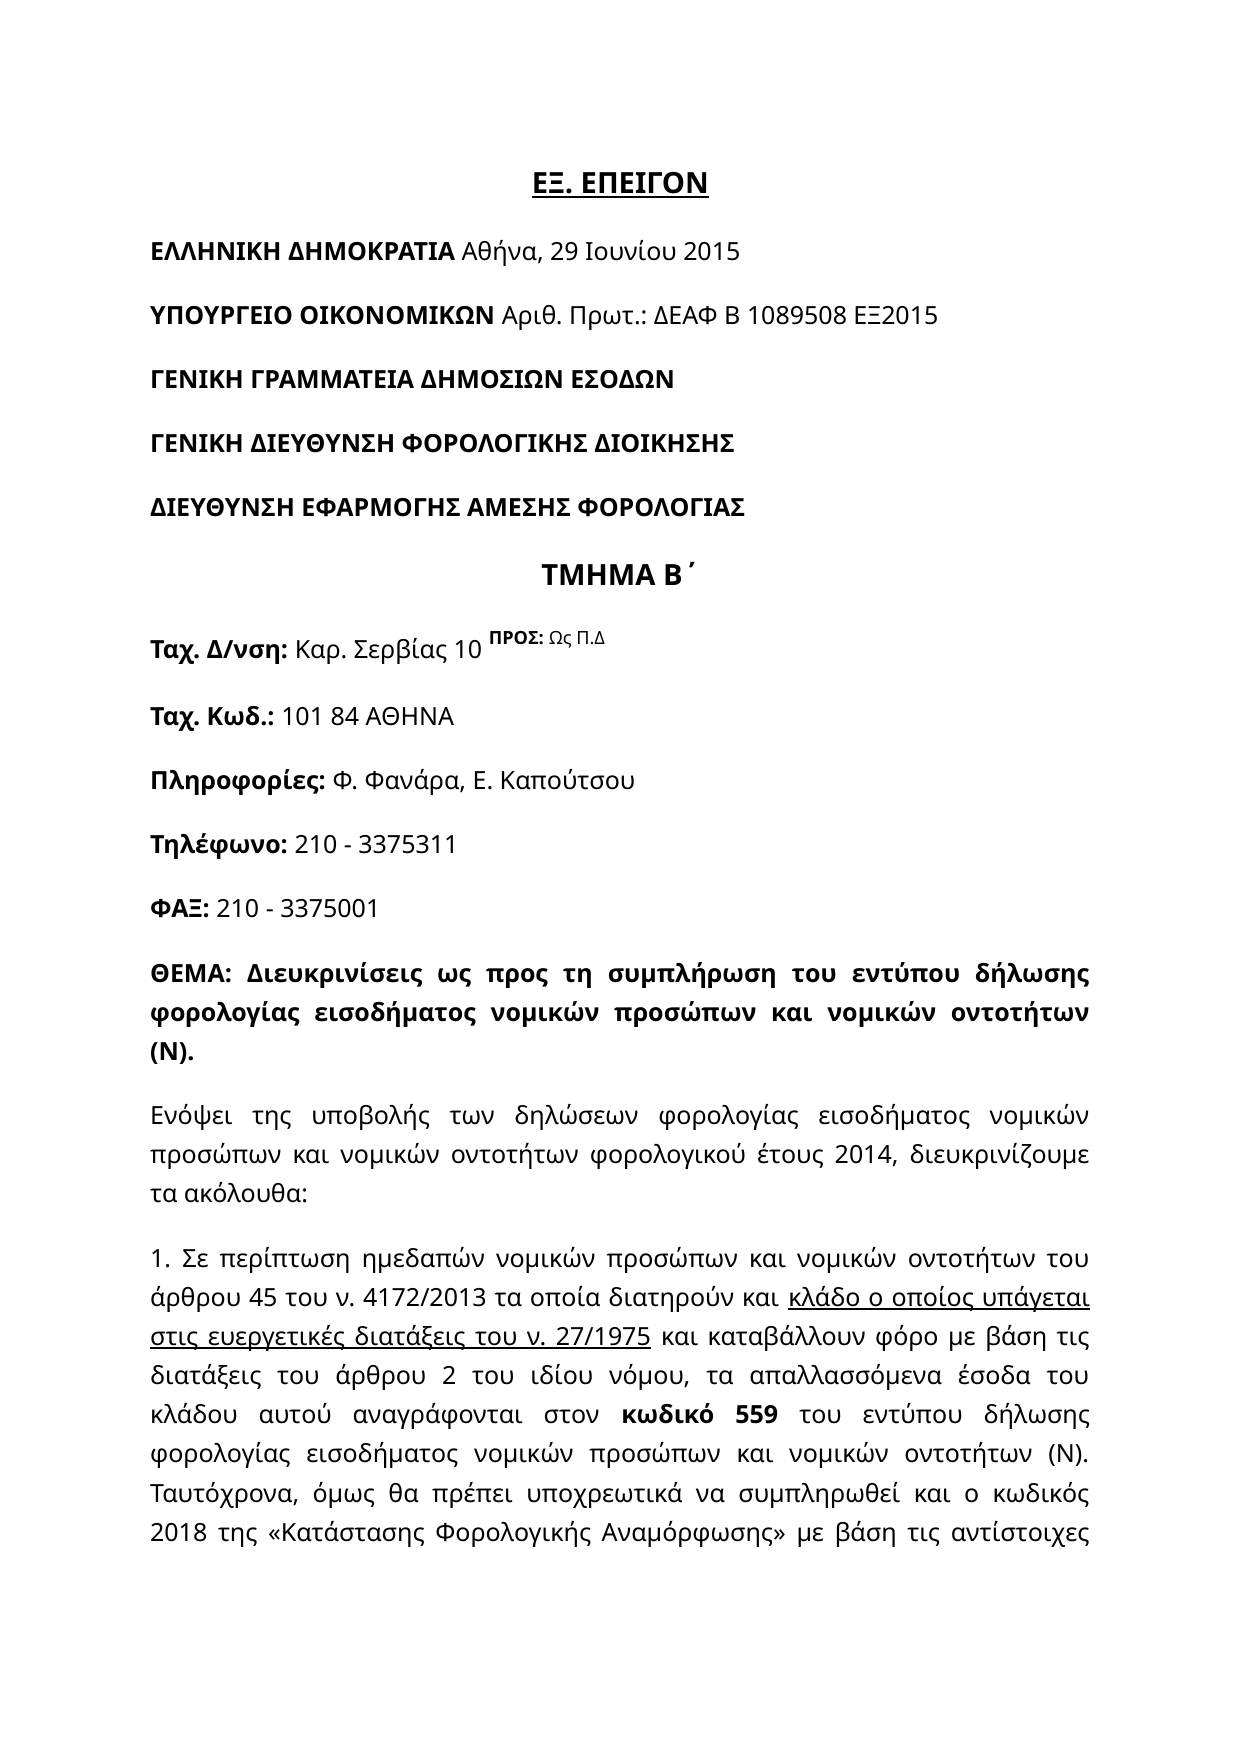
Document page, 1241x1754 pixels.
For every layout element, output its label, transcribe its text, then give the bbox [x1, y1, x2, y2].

text Τηλέφωνο: 210 - 3375311 [150, 827, 1090, 861]
text Ταχ. Κωδ.: 101 84 ΑΘΗΝΑ [150, 698, 1090, 733]
text Ενόψει της υποβολής των δηλώσεων φορολογίας εισοδήματος νομικών προσώπων και νομικών οντοτήτων φορολογικού έτους 2014, διευκρινίζουμε τα ακόλουθα: [150, 1098, 1090, 1210]
text Πληροφορίες: Φ. Φανάρα, Ε. Καπούτσου [150, 763, 1090, 797]
text 1. Σε περίπτωση ημεδαπών νομικών προσώπων και νομικών οντοτήτων του άρθρου 45 του ν. 4172/2013 τα οποία διατηρούν και κλάδο ο οποίος υπάγεται στις ευεργετικές διατάξεις του ν. 27/1975 και καταβάλλουν φόρο με βάση τις διατάξεις του άρθρου 2 του ιδίου νόμου, τα απαλλασσόμενα έσοδα του κλάδου αυτού αναγράφονται στον κωδικό 559 του εντύπου δήλωσης φορολογίας εισοδήματος νομικών προσώπων και νομικών οντοτήτων (Ν). Ταυτόχρονα, όμως θα πρέπει υποχρεωτικά να συμπληρωθεί και ο κωδικός 2018 της «Κατάστασης Φορολογικής Αναμόρφωσης» με βάση τις αντίστοιχες [150, 1240, 1090, 1548]
text Ταχ. Δ/νση: Καρ. Σερβίας 10 ΠΡΟΣ: Ως Π.Δ [150, 624, 1090, 667]
text ΓΕΝΙΚΗ ΔΙΕΥΘΥΝΣΗ ΦΟΡΟΛΟΓΙΚΗΣ ΔΙΟΙΚΗΣΗΣ [150, 426, 1090, 460]
subtitle ΤΜΗΜΑ Β΄ [150, 554, 1090, 594]
text ΕΛΛΗΝΙΚΗ ΔΗΜΟΚΡΑΤΙΑ Αθήνα, 29 Ιουνίου 2015 [150, 233, 1090, 267]
text ΦΑΞ: 210 - 3375001 [150, 891, 1090, 925]
text ΔΙΕΥΘΥΝΣΗ ΕΦΑΡΜΟΓΗΣ ΑΜΕΣΗΣ ΦΟΡΟΛΟΓΙΑΣ [150, 490, 1090, 524]
text ΥΠΟΥΡΓΕΙΟ ΟΙΚΟΝΟΜΙΚΩΝ Αριθ. Πρωτ.: ΔΕΑΦ Β 1089508 ΕΞ2015 [150, 297, 1090, 331]
text ΘΕΜΑ: Διευκρινίσεις ως προς τη συμπλήρωση του εντύπου δήλωσης φορολογίας εισοδήματος νομικών προσώπων και νομικών οντοτήτων (Ν). [150, 955, 1090, 1068]
text ΓΕΝΙΚΗ ΓΡΑΜΜΑΤΕΙΑ ΔΗΜΟΣΙΩΝ ΕΣΟΔΩΝ [150, 361, 1090, 396]
text ΕΞ. ΕΠΕΙΓΟΝ [150, 162, 1090, 202]
